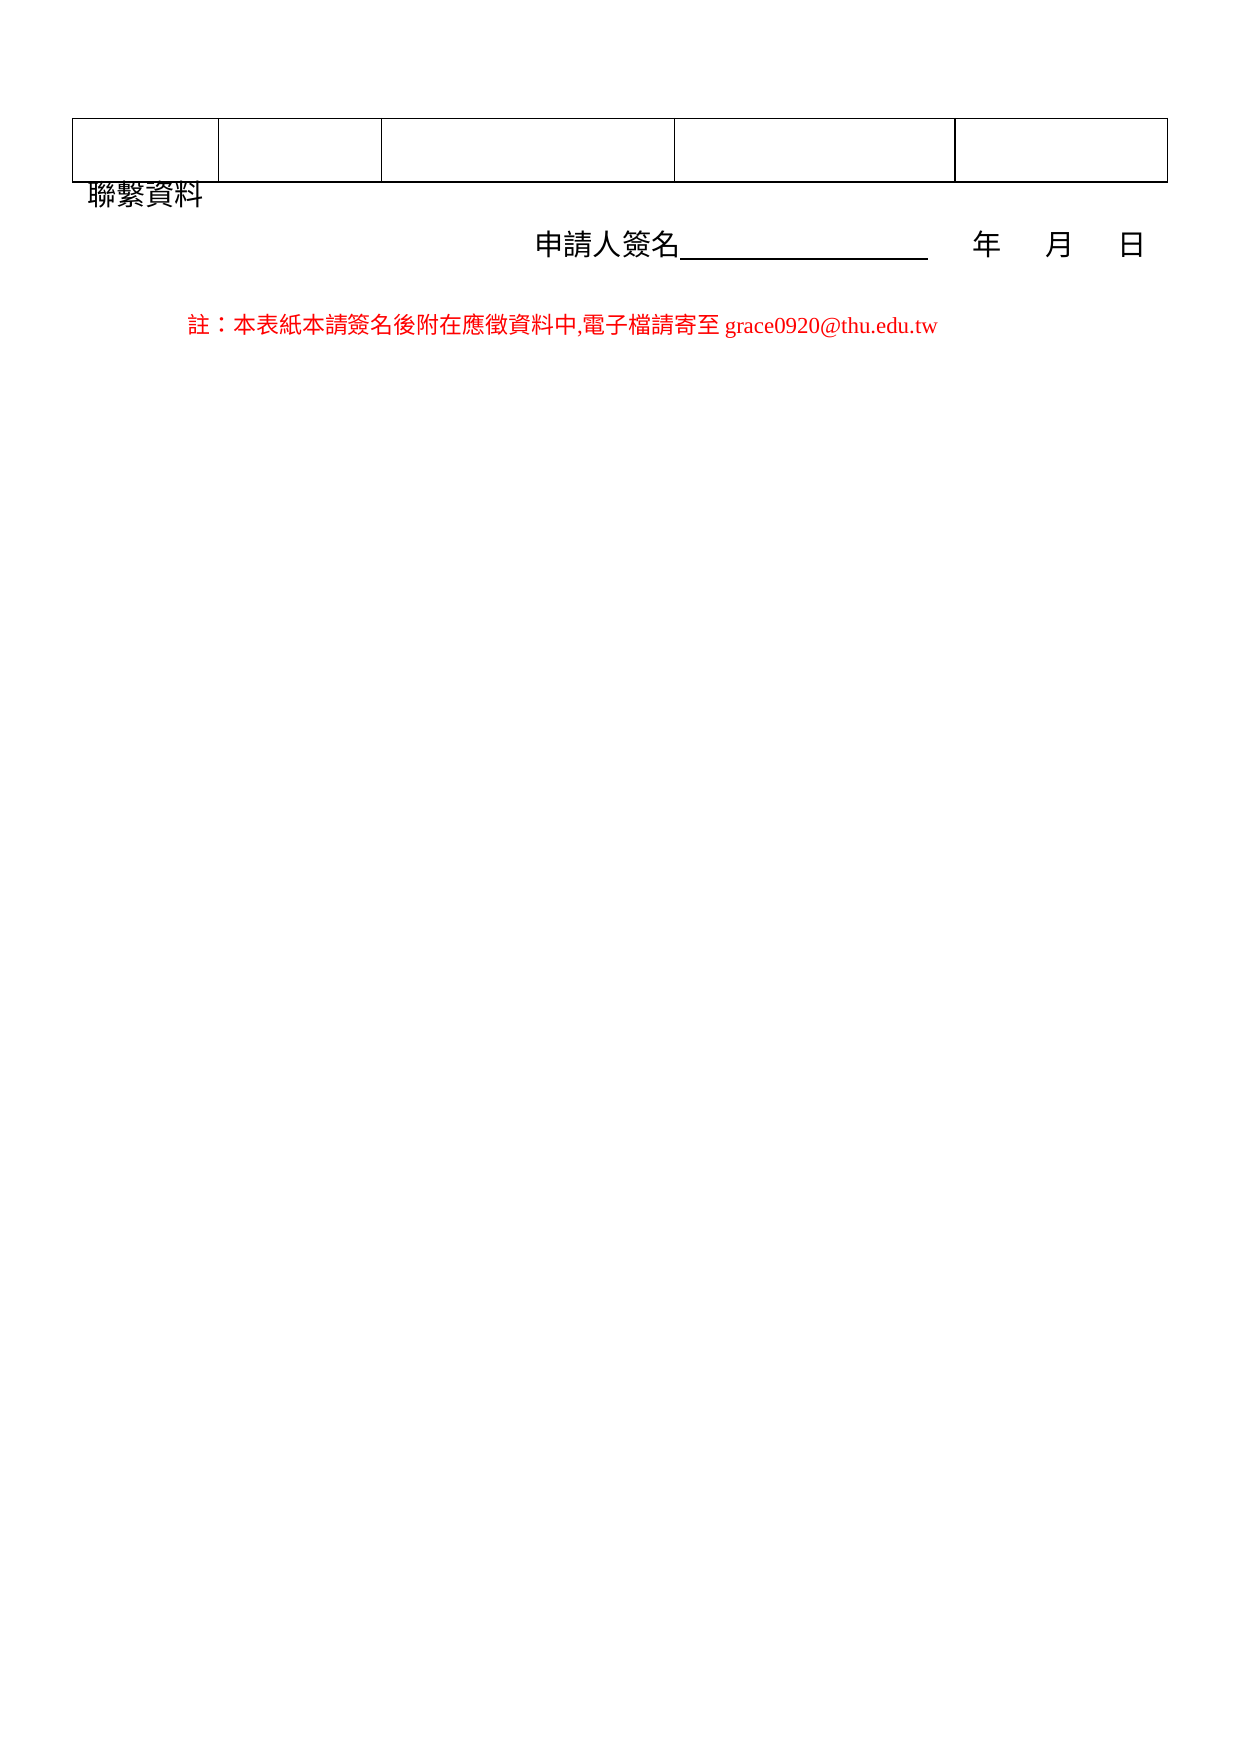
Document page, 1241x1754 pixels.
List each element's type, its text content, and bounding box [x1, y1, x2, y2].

table_cell 提供2位推薦人之聯繫資料 [73, 119, 218, 181]
text 註：本表紙本請簽名後附在應徵資料中,電子檔請寄至grace0920@thu.edu.tw [187, 282, 1147, 345]
text 申請人簽名 年 月 日 [187, 201, 1147, 264]
table_cell [382, 119, 674, 181]
table_cell [956, 119, 1167, 181]
table_cell [219, 119, 381, 181]
table_cell [675, 119, 954, 181]
